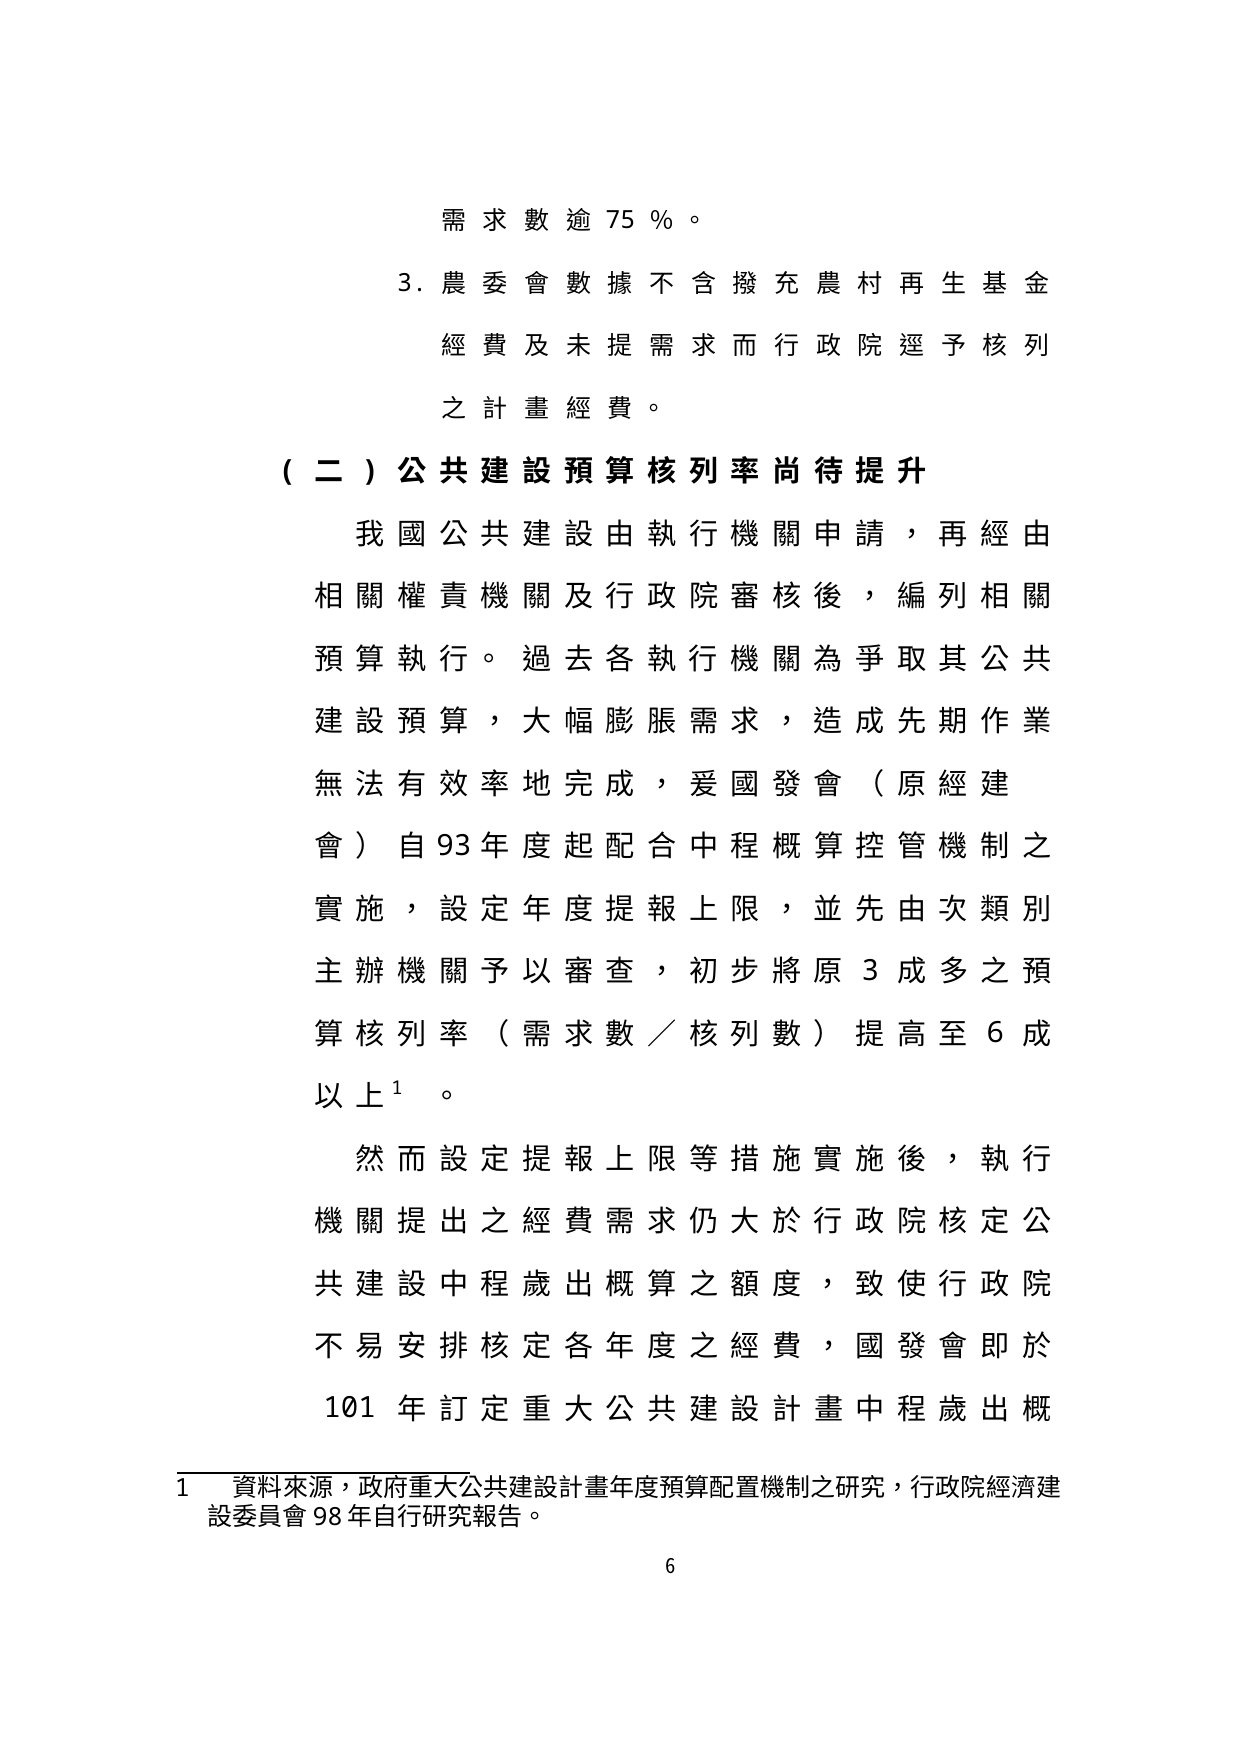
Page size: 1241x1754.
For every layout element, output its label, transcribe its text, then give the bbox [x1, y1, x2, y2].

text 資料來源，政府重大公共建設計畫年度預算配置機制之研究，行政院經濟建設委員會98年自行研究報告。 [174, 1473, 1063, 1532]
text 需求數逾75％。 [301, 177, 1058, 240]
text 3.農委會數據不含撥充農村再生基金經費及未提需求而行政院逕予核列之計畫經費。 [374, 240, 1058, 427]
text 然而設定提報上限等措施實施後，執行機關提出之經費需求仍大於行政院核定公共建設中程歲出概算之額度，致使行政院不易安排核定各年度之經費，國發會即於101年訂定重大公共建設計畫中程歲出概算規劃額度控管機制，以加強審查效率。檢視近5年公共建設預算申請數與各權責機關核列數及核列率情形（如圖3-1-1），102年度及103年度執行機關申請數近3,000億元，其餘年度約2,000億元，次類別主管機關核列數多在2,000億元上下，核列率從67.55％提昇至86.71％，國發會就次類別主管機關核列情形，復配合提報上限，核列預算數約為1,600億元至2,000億元，核列率自52.19％上升71.78％，行政院於國發會審核完後，尚可考量政策需要予以調整增減列各計畫預算，或增加新計畫，調整後核列數近2,000億元，核列率亦由59.43％攀升至80.63％，可見公共建設預算核列率已獲改善，然而受到政府財政困難及其他預算排擠等影響，其供需缺口仍頗鉅。 [271, 1115, 1058, 1427]
text 我國公共建設由執行機關申請，再經由相關權責機關及行政院審核後，編列相關預算執行。過去各執行機關為爭取其公共建設預算，大幅膨脹需求，造成先期作業無法有效率地完成，爰國發會（原經建會）自93年度起配合中程概算控管機制之實施，設定年度提報上限，並先由次類別主辦機關予以審查，初步將原3成多之預算核列率（需求數／核列數）提高至6成以上。 [271, 490, 1058, 1115]
text (二)公共建設預算核列率尚待提升 [242, 427, 1058, 490]
